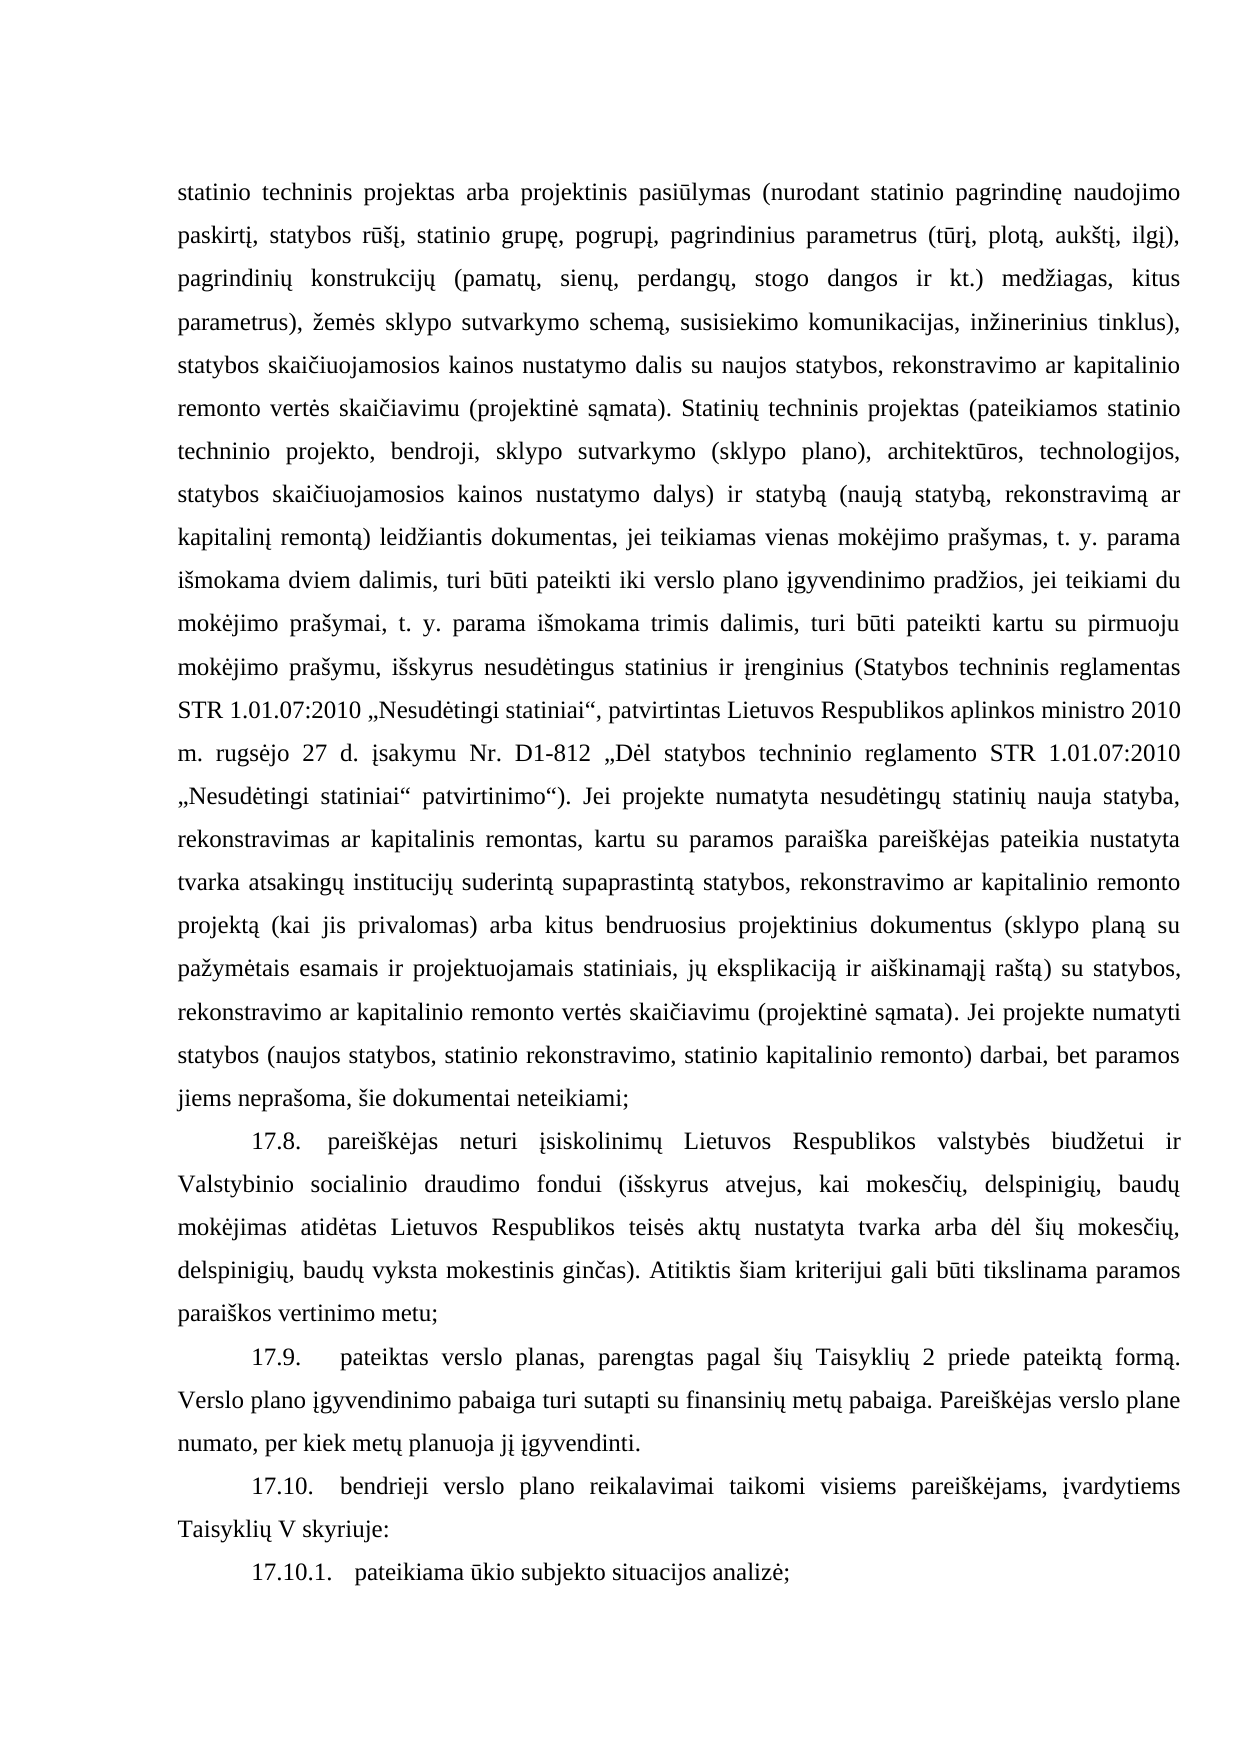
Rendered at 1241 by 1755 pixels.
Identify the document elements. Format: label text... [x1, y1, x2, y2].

text 17.8. pareiškėjas neturi įsiskolinimų Lietuvos Respublikos valstybės biudžetui ir Valstybinio socialinio draudimo fondui (išskyrus atvejus, kai mokesčių, delspinigių, baudų mokėjimas atidėtas Lietuvos Respublikos teisės aktų nustatyta tvarka arba dėl šių mokesčių, delspinigių, baudų vyksta mokestinis ginčas). Atitiktis šiam kriterijui gali būti tikslinama paramos paraiškos vertinimo metu; [177, 1126, 1181, 1327]
text 17.9. pateiktas verslo planas, parengtas pagal šių Taisyklių 2 priede pateiktą formą. Verslo plano įgyvendinimo pabaiga turi sutapti su finansinių metų pabaiga. Pareiškėjas verslo plane numato, per kiek metų planuoja jį įgyvendinti. [177, 1342, 1181, 1457]
text 17.10.1. pateikiama ūkio subjekto situacijos analizė; [177, 1557, 1181, 1586]
text 17.10. bendrieji verslo plano reikalavimai taikomi visiems pareiškėjams, įvardytiems Taisyklių V skyriuje: [177, 1471, 1181, 1543]
text statinio techninis projektas arba projektinis pasiūlymas (nurodant statinio pagrindinę naudojimo paskirtį, statybos rūšį, statinio grupę, pogrupį, pagrindinius parametrus (tūrį, plotą, aukštį, ilgį), pagrindinių konstrukcijų (pamatų, sienų, perdangų, stogo dangos ir kt.) medžiagas, kitus parametrus), žemės sklypo sutvarkymo schemą, susisiekimo komunikacijas, inžinerinius tinklus), statybos skaičiuojamosios kainos nustatymo dalis su naujos statybos, rekonstravimo ar kapitalinio remonto vertės skaičiavimu (projektinė sąmata). Statinių techninis projektas (pateikiamos statinio techninio projekto, bendroji, sklypo sutvarkymo (sklypo plano), architektūros, technologijos, statybos skaičiuojamosios kainos nustatymo dalys) ir statybą (naują statybą, rekonstravimą ar kapitalinį remontą) leidžiantis dokumentas, jei teikiamas vienas mokėjimo prašymas, t. y. parama išmokama dviem dalimis, turi būti pateikti iki verslo plano įgyvendinimo pradžios, jei teikiami du mokėjimo prašymai, t. y. parama išmokama trimis dalimis, turi būti pateikti kartu su pirmuoju mokėjimo prašymu, išskyrus nesudėtingus statinius ir įrenginius (Statybos techninis reglamentas STR 1.01.07:2010 „Nesudėtingi statiniai“, patvirtintas Lietuvos Respublikos aplinkos ministro 2010 m. rugsėjo 27 d. įsakymu Nr. D1-812 „Dėl statybos techninio reglamento STR 1.01.07:2010 „Nesudėtingi statiniai“ patvirtinimo“). Jei projekte numatyta nesudėtingų statinių nauja statyba, rekonstravimas ar kapitalinis remontas, kartu su paramos paraiška pareiškėjas pateikia nustatyta tvarka atsakingų institucijų suderintą supaprastintą statybos, rekonstravimo ar kapitalinio remonto projektą (kai jis privalomas) arba kitus bendruosius projektinius dokumentus (sklypo planą su pažymėtais esamais ir projektuojamais statiniais, jų eksplikaciją ir aiškinamąjį raštą) su statybos, rekonstravimo ar kapitalinio remonto vertės skaičiavimu (projektinė sąmata). Jei projekte numatyti statybos (naujos statybos, statinio rekonstravimo, statinio kapitalinio remonto) darbai, bet paramos jiems neprašoma, šie dokumentai neteikiami; [177, 177, 1181, 1112]
